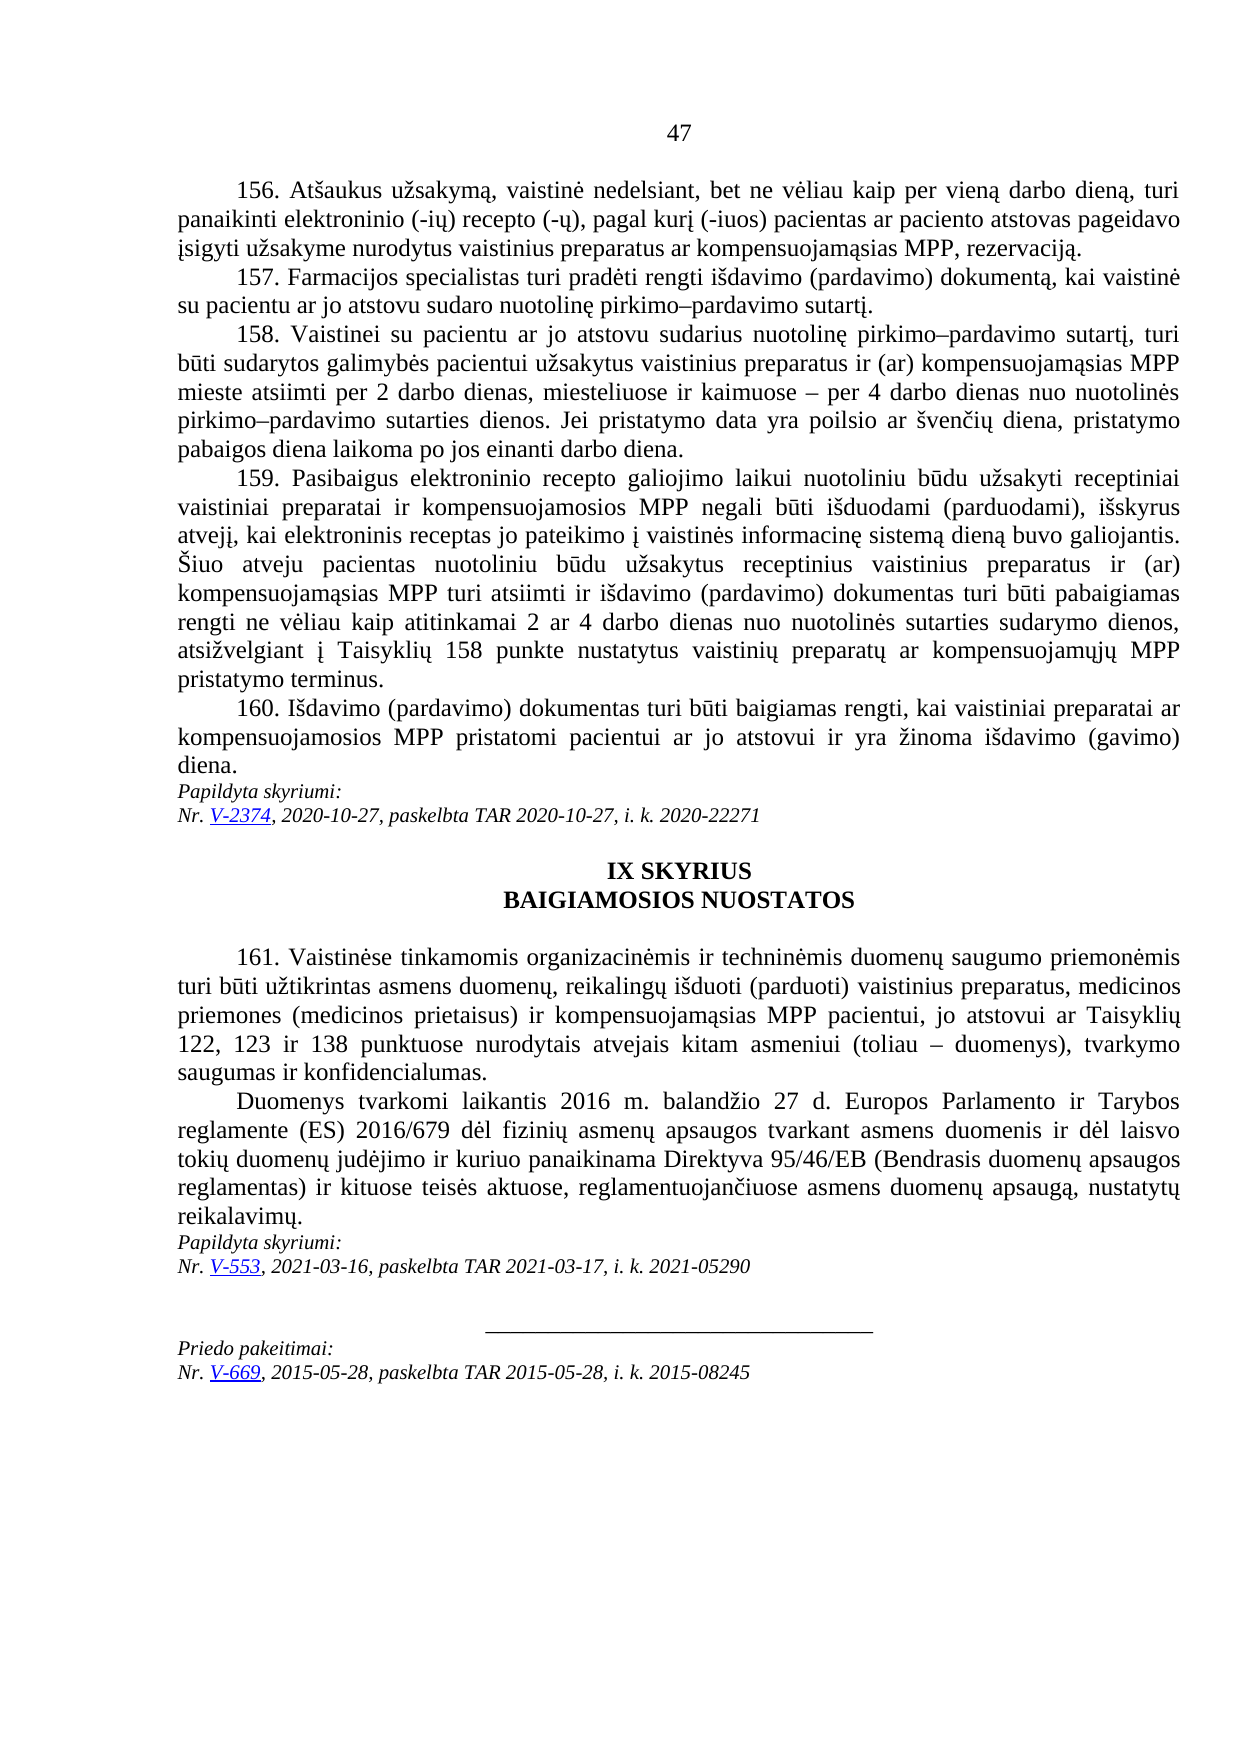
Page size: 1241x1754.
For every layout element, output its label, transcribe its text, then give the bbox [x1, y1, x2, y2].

text 157. Farmacijos specialistas turi pradėti rengti išdavimo (pardavimo) dokumentą, kai vaistinė su pacientu ar jo atstovu sudaro nuotolinę pirkimo–pardavimo sutartį. [177, 262, 1181, 319]
text 156. Atšaukus užsakymą, vaistinė nedelsiant, bet ne vėliau kaip per vieną darbo dieną, turi panaikinti elektroninio (-ių) recepto (-ų), pagal kurį (-iuos) pacientas ar paciento atstovas pageidavo įsigyti užsakyme nurodytus vaistinius preparatus ar kompensuojamąsias MPP, rezervaciją. [177, 176, 1181, 262]
text BAIGIAMOSIOS NUOSTATOS [177, 885, 1181, 914]
text Priedo pakeitimai: [177, 1336, 1181, 1360]
text Papildyta skyriumi: [177, 1230, 1181, 1254]
text IX SKYRIUS [177, 856, 1181, 885]
text Nr. V-553, 2021-03-16, paskelbta TAR 2021-03-17, i. k. 2021-05290 [177, 1254, 1181, 1278]
text 159. Pasibaigus elektroninio recepto galiojimo laikui nuotoliniu būdu užsakyti receptiniai vaistiniai preparatai ir kompensuojamosios MPP negali būti išduodami (parduodami), išskyrus atvejį, kai elektroninis receptas jo pateikimo į vaistinės informacinę sistemą dieną buvo galiojantis. Šiuo atveju pacientas nuotoliniu būdu užsakytus receptinius vaistinius preparatus ir (ar) kompensuojamąsias MPP turi atsiimti ir išdavimo (pardavimo) dokumentas turi būti pabaigiamas rengti ne vėliau kaip atitinkamai 2 ar 4 darbo dienas nuo nuotolinės sutarties sudarymo dienos, atsižvelgiant į Taisyklių 158 punkte nustatytus vaistinių preparatų ar kompensuojamųjų MPP pristatymo terminus. [177, 463, 1181, 693]
text Papildyta skyriumi: [177, 779, 1181, 803]
text Nr. V-669, 2015-05-28, paskelbta TAR 2015-05-28, i. k. 2015-08245 [177, 1360, 1181, 1384]
text 161. Vaistinėse tinkamomis organizacinėmis ir techninėmis duomenų saugumo priemonėmis turi būti užtikrintas asmens duomenų, reikalingų išduoti (parduoti) vaistinius preparatus, medicinos priemones (medicinos prietaisus) ir kompensuojamąsias MPP pacientui, jo atstovui ar Taisyklių 122, 123 ir 138 punktuose nurodytais atvejais kitam asmeniui (toliau – duomenys), tvarkymo saugumas ir konfidencialumas. [177, 942, 1181, 1086]
text 158. Vaistinei su pacientu ar jo atstovu sudarius nuotolinę pirkimo–pardavimo sutartį, turi būti sudarytos galimybės pacientui užsakytus vaistinius preparatus ir (ar) kompensuojamąsias MPP mieste atsiimti per 2 darbo dienas, miesteliuose ir kaimuose – per 4 darbo dienas nuo nuotolinės pirkimo–pardavimo sutarties dienos. Jei pristatymo data yra poilsio ar švenčių diena, pristatymo pabaigos diena laikoma po jos einanti darbo diena. [177, 319, 1181, 463]
text _______________________________ [177, 1307, 1181, 1336]
text 160. Išdavimo (pardavimo) dokumentas turi būti baigiamas rengti, kai vaistiniai preparatai ar kompensuojamosios MPP pristatomi pacientui ar jo atstovui ir yra žinoma išdavimo (gavimo) diena. [177, 693, 1181, 779]
text Nr. V-2374, 2020-10-27, paskelbta TAR 2020-10-27, i. k. 2020-22271 [177, 803, 1181, 827]
text Duomenys tvarkomi laikantis 2016 m. balandžio 27 d. Europos Parlamento ir Tarybos reglamente (ES) 2016/679 dėl fizinių asmenų apsaugos tvarkant asmens duomenis ir dėl laisvo tokių duomenų judėjimo ir kuriuo panaikinama Direktyva 95/46/EB (Bendrasis duomenų apsaugos reglamentas) ir kituose teisės aktuose, reglamentuojančiuose asmens duomenų apsaugą, nustatytų reikalavimų. [177, 1086, 1181, 1230]
